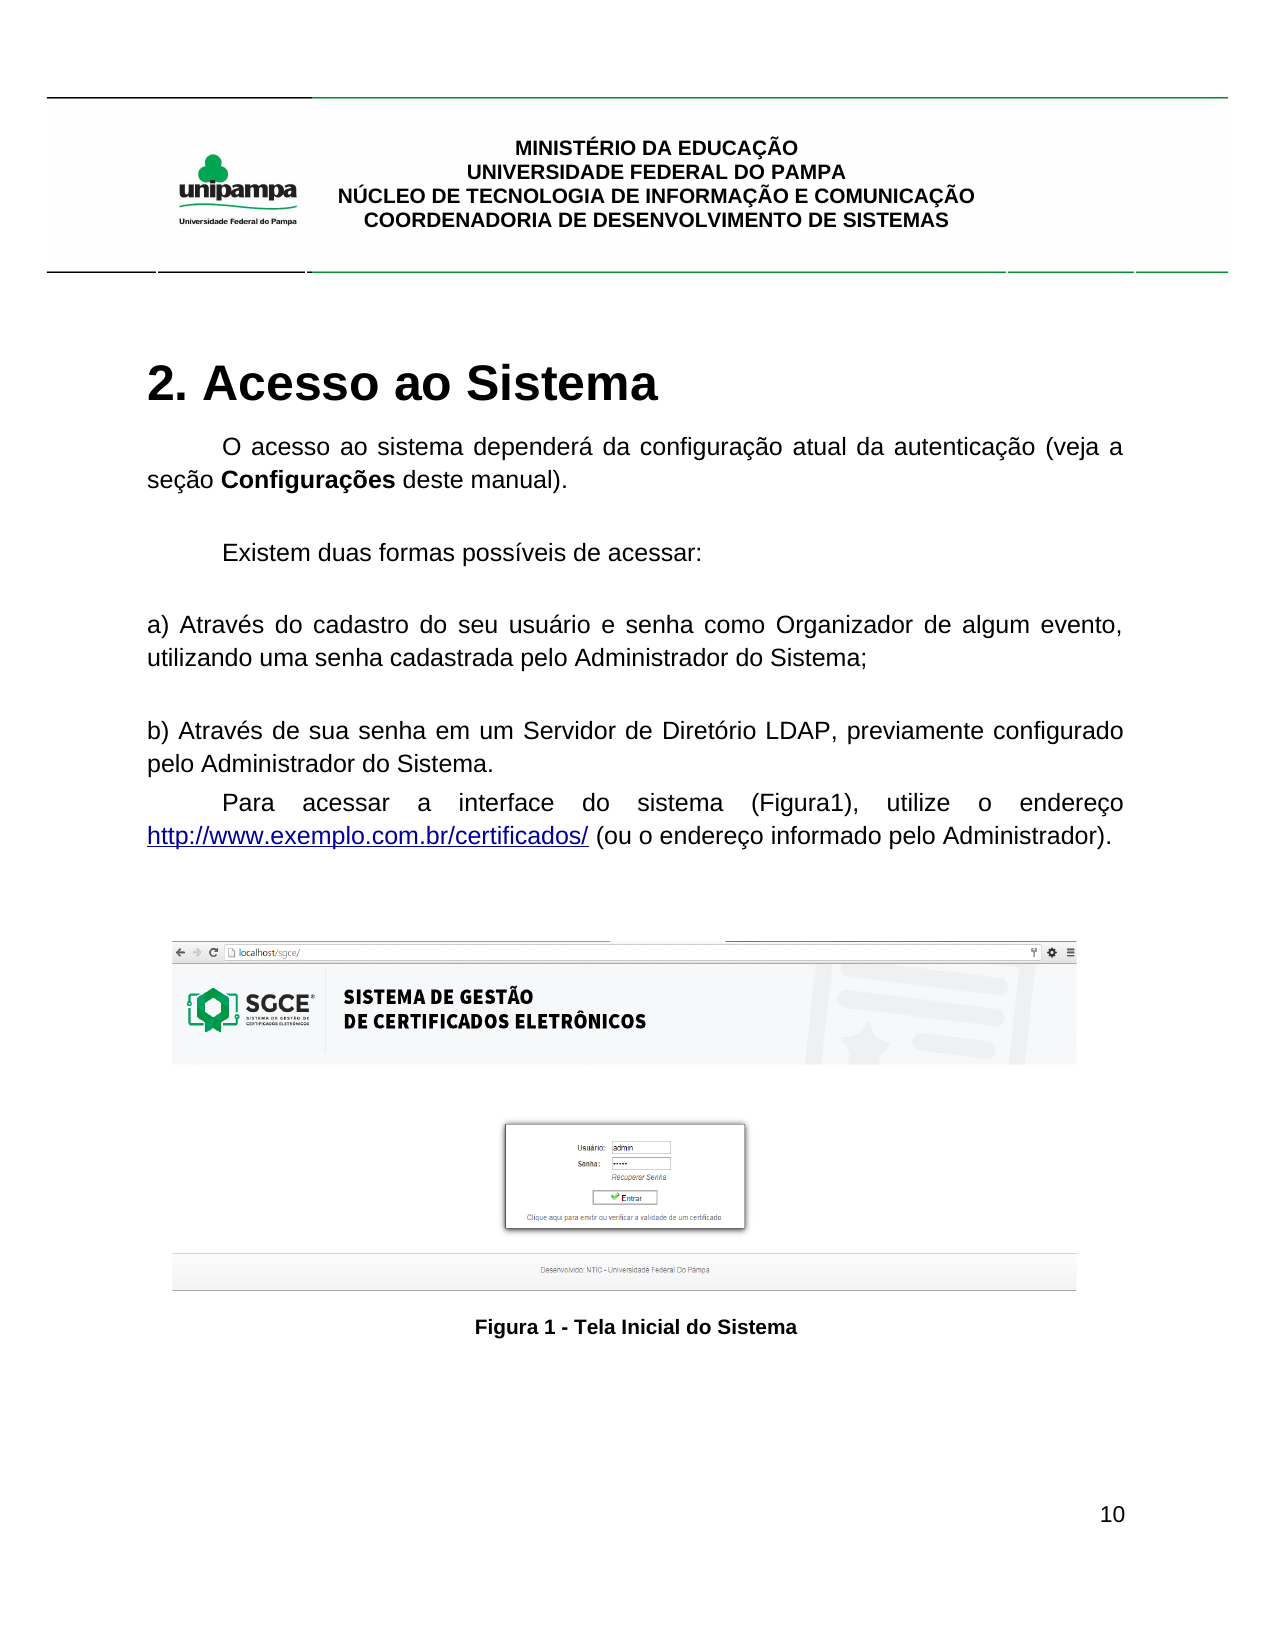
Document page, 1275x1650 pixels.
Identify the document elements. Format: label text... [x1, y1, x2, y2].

subtitle 2. Acesso ao Sistema [147, 354, 1125, 411]
picture [172, 941, 1077, 1293]
picture [46, 97, 1228, 273]
text Existem duas formas possíveis de acessar: [147, 538, 1125, 567]
picture [1008, 125, 1134, 273]
text Para acessar a interface do sistema (Figura1), utilize o endereço http://www.exemplo.com.br/certificados/ (ou o endereço informado pelo Administrador). [147, 788, 1125, 849]
picture [158, 125, 306, 273]
text Figura 1 - Tela Inicial do Sistema [147, 926, 1125, 1339]
text b) Através de sua senha em um Servidor de Diretório LDAP, previamente configurado pelo Administrador do Sistema. [147, 716, 1125, 777]
picture [307, 125, 1006, 273]
text O acesso ao sistema dependerá da configuração atual da autenticação (veja a seção Configurações deste manual). [147, 432, 1125, 494]
text a) Através do cadastro do seu usuário e senha como Organizador de algum evento, utilizando uma senha cadastrada pelo Administrador do Sistema; [147, 610, 1125, 672]
